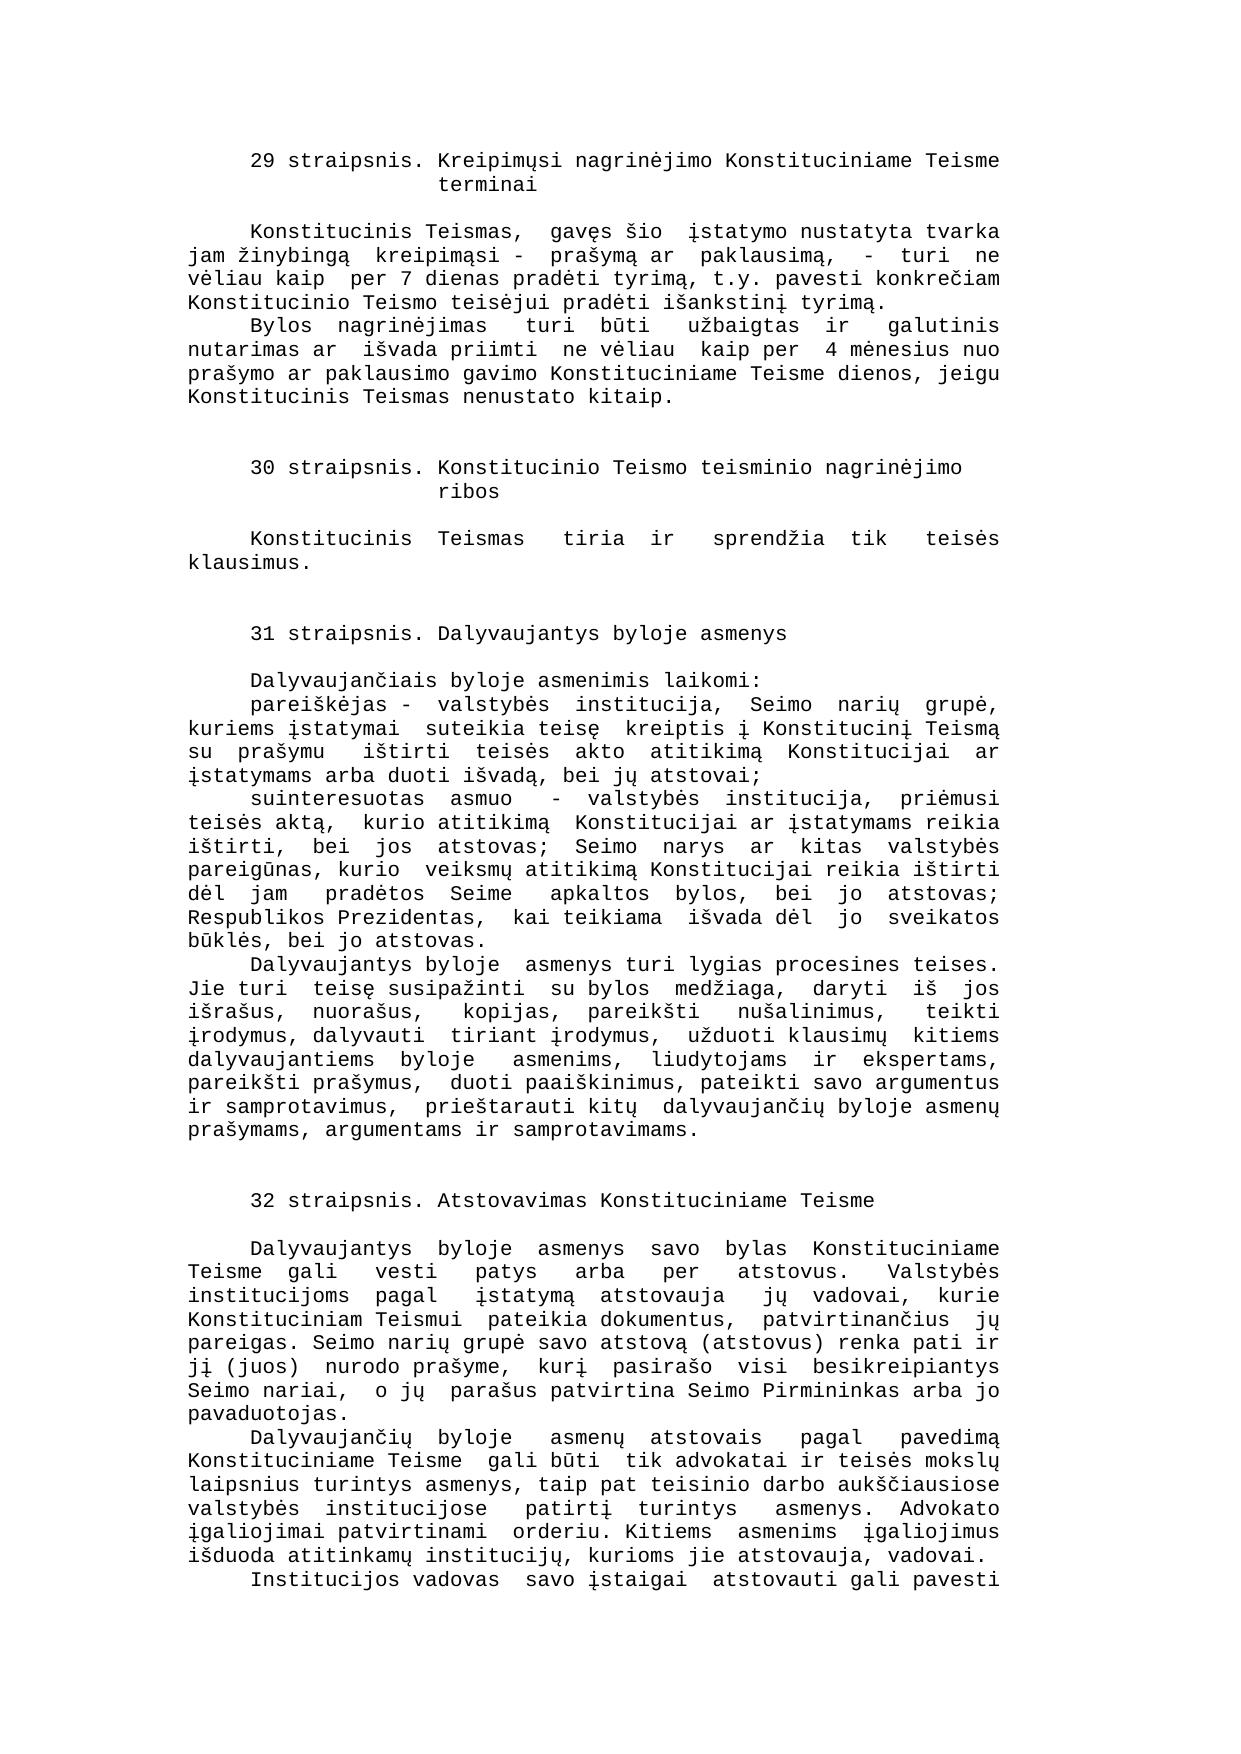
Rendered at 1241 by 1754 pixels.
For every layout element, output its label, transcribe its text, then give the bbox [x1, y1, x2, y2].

text pareikšti prašymus, duoti paaiškinimus, pateikti savo argumentus [187, 1072, 1053, 1096]
text ištirti, bei jos atstovas; Seimo narys ar kitas valstybės [187, 836, 1053, 859]
text nutarimas ar išvada priimti ne vėliau kaip per 4 mėnesius nuo [187, 339, 1053, 363]
text Teisme gali vesti patys arba per atstovus. Valstybės [187, 1261, 1053, 1285]
text su prašymu ištirti teisės akto atitikimą Konstitucijai ar [187, 741, 1053, 765]
text suinteresuotas asmuo - valstybės institucija, priėmusi [187, 788, 1053, 812]
text institucijoms pagal įstatymą atstovauja jų vadovai, kurie [187, 1285, 1053, 1309]
text 30 straipsnis. Konstitucinio Teismo teisminio nagrinėjimo [187, 457, 1053, 481]
text pavaduotojas. [187, 1403, 1053, 1427]
text terminai [187, 174, 1053, 197]
text Jie turi teisę susipažinti su bylos medžiaga, daryti iš jos [187, 978, 1053, 1001]
text Bylos nagrinėjimas turi būti užbaigtas ir galutinis [187, 316, 1053, 339]
text įgaliojimai patvirtinami orderiu. Kitiems asmenims įgaliojimus [187, 1521, 1053, 1545]
text kuriems įstatymai suteikia teisę kreiptis į Konstitucinį Teismą [187, 717, 1053, 741]
text Dalyvaujantys byloje asmenys turi lygias procesines teises. [187, 954, 1053, 978]
text pareigūnas, kurio veiksmų atitikimą Konstitucijai reikia ištirti [187, 859, 1053, 883]
text Respublikos Prezidentas, kai teikiama išvada dėl jo sveikatos [187, 907, 1053, 930]
text Institucijos vadovas savo įstaigai atstovauti gali pavesti [187, 1569, 1053, 1592]
text Seimo nariai, o jų parašus patvirtina Seimo Pirmininkas arba jo [187, 1379, 1053, 1403]
text ribos [187, 481, 1053, 505]
text Konstitucinis Teismas, gavęs šio įstatymo nustatyta tvarka [187, 221, 1053, 244]
text pareiškėjas - valstybės institucija, Seimo narių grupė, [187, 694, 1053, 717]
text Dalyvaujančių byloje asmenų atstovais pagal pavedimą [187, 1427, 1053, 1451]
text Konstitucinis Teismas tiria ir sprendžia tik teisės [187, 528, 1053, 552]
text Konstituciniame Teisme gali būti tik advokatai ir teisės mokslų [187, 1451, 1053, 1474]
text vėliau kaip per 7 dienas pradėti tyrimą, t.y. pavesti konkrečiam [187, 268, 1053, 292]
text prašymams, argumentams ir samprotavimams. [187, 1119, 1053, 1143]
text Konstituciniam Teismui pateikia dokumentus, patvirtinančius jų [187, 1309, 1053, 1332]
text laipsnius turintys asmenys, taip pat teisinio darbo aukščiausiose [187, 1474, 1053, 1498]
text įstatymams arba duoti išvadą, bei jų atstovai; [187, 765, 1053, 788]
text ir samprotavimus, prieštarauti kitų dalyvaujančių byloje asmenų [187, 1096, 1053, 1119]
text klausimus. [187, 552, 1053, 576]
text Konstitucinio Teismo teisėjui pradėti išankstinį tyrimą. [187, 292, 1053, 316]
text išduoda atitinkamų institucijų, kurioms jie atstovauja, vadovai. [187, 1545, 1053, 1569]
text pareigas. Seimo narių grupė savo atstovą (atstovus) renka pati ir [187, 1332, 1053, 1356]
text dėl jam pradėtos Seime apkaltos bylos, bei jo atstovas; [187, 883, 1053, 907]
text jį (juos) nurodo prašyme, kurį pasirašo visi besikreipiantys [187, 1356, 1053, 1379]
text Dalyvaujantys byloje asmenys savo bylas Konstituciniame [187, 1238, 1053, 1261]
text išrašus, nuorašus, kopijas, pareikšti nušalinimus, teikti [187, 1001, 1053, 1025]
text dalyvaujantiems byloje asmenims, liudytojams ir ekspertams, [187, 1048, 1053, 1072]
text įrodymus, dalyvauti tiriant įrodymus, užduoti klausimų kitiems [187, 1025, 1053, 1048]
text jam žinybingą kreipimąsi - prašymą ar paklausimą, - turi ne [187, 244, 1053, 268]
text valstybės institucijose patirtį turintys asmenys. Advokato [187, 1498, 1053, 1521]
text Konstitucinis Teismas nenustato kitaip. [187, 386, 1053, 410]
text 31 straipsnis. Dalyvaujantys byloje asmenys [187, 623, 1053, 647]
text 29 straipsnis. Kreipimųsi nagrinėjimo Konstituciniame Teisme [187, 150, 1053, 174]
text prašymo ar paklausimo gavimo Konstituciniame Teisme dienos, jeigu [187, 363, 1053, 386]
text būklės, bei jo atstovas. [187, 930, 1053, 954]
text teisės aktą, kurio atitikimą Konstitucijai ar įstatymams reikia [187, 812, 1053, 836]
text Dalyvaujančiais byloje asmenimis laikomi: [187, 670, 1053, 694]
text 32 straipsnis. Atstovavimas Konstituciniame Teisme [187, 1190, 1053, 1214]
